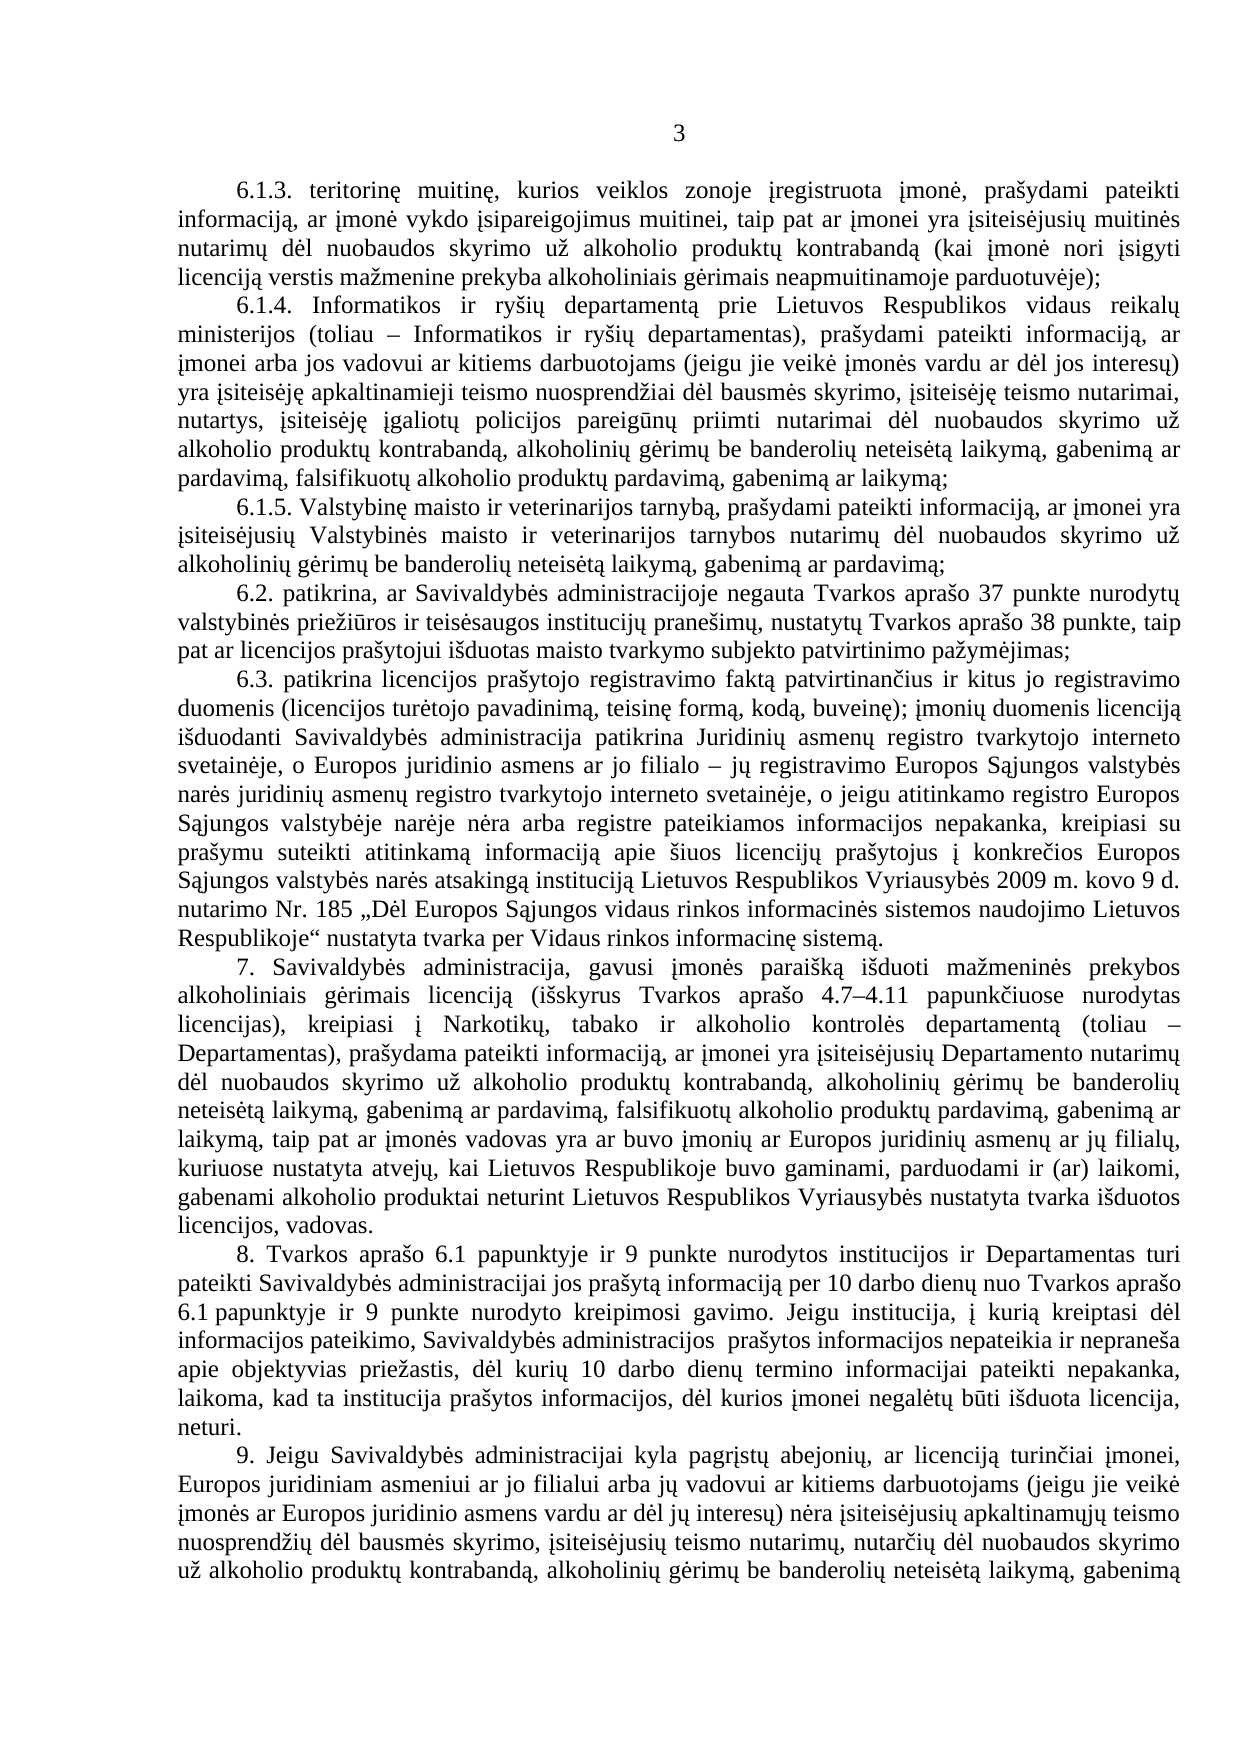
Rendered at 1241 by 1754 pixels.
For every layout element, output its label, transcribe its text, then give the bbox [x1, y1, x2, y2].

text 6.1.4. Informatikos ir ryšių departamentą prie Lietuvos Respublikos vidaus reikalų ministerijos (toliau – Informatikos ir ryšių departamentas), prašydami pateikti informaciją, ar įmonei arba jos vadovui ar kitiems darbuotojams (jeigu jie veikė įmonės vardu ar dėl jos interesų) yra įsiteisėję apkaltinamieji teismo nuosprendžiai dėl bausmės skyrimo, įsiteisėję teismo nutarimai, nutartys, įsiteisėję įgaliotų policijos pareigūnų priimti nutarimai dėl nuobaudos skyrimo už alkoholio produktų kontrabandą, alkoholinių gėrimų be banderolių neteisėtą laikymą, gabenimą ar pardavimą, falsifikuotų alkoholio produktų pardavimą, gabenimą ar laikymą; [177, 291, 1181, 492]
text 6.1.5. Valstybinę maisto ir veterinarijos tarnybą, prašydami pateikti informaciją, ar įmonei yra įsiteisėjusių Valstybinės maisto ir veterinarijos tarnybos nutarimų dėl nuobaudos skyrimo už alkoholinių gėrimų be banderolių neteisėtą laikymą, gabenimą ar pardavimą; [177, 492, 1181, 578]
text 6.1.3. teritorinę muitinę, kurios veiklos zonoje įregistruota įmonė, prašydami pateikti informaciją, ar įmonė vykdo įsipareigojimus muitinei, taip pat ar įmonei yra įsiteisėjusių muitinės nutarimų dėl nuobaudos skyrimo už alkoholio produktų kontrabandą (kai įmonė nori įsigyti licenciją verstis mažmenine prekyba alkoholiniais gėrimais neapmuitinamoje parduotuvėje); [177, 176, 1181, 291]
text 6.3. patikrina licencijos prašytojo registravimo faktą patvirtinančius ir kitus jo registravimo duomenis (licencijos turėtojo pavadinimą, teisinę formą, kodą, buveinę); įmonių duomenis licenciją išduodanti Savivaldybės administracija patikrina Juridinių asmenų registro tvarkytojo interneto svetainėje, o Europos juridinio asmens ar jo filialo – jų registravimo Europos Sąjungos valstybės narės juridinių asmenų registro tvarkytojo interneto svetainėje, o jeigu atitinkamo registro Europos Sąjungos valstybėje narėje nėra arba registre pateikiamos informacijos nepakanka, kreipiasi su prašymu suteikti atitinkamą informaciją apie šiuos licencijų prašytojus į konkrečios Europos Sąjungos valstybės narės atsakingą instituciją Lietuvos Respublikos Vyriausybės 2009 m. kovo 9 d. nutarimo Nr. 185 „Dėl Europos Sąjungos vidaus rinkos informacinės sistemos naudojimo Lietuvos Respublikoje“ nustatyta tvarka per Vidaus rinkos informacinę sistemą. [177, 664, 1181, 952]
text 9. Jeigu Savivaldybės administracijai kyla pagrįstų abejonių, ar licenciją turinčiai įmonei, Europos juridiniam asmeniui ar jo filialui arba jų vadovui ar kitiems darbuotojams (jeigu jie veikė įmonės ar Europos juridinio asmens vardu ar dėl jų interesų) nėra įsiteisėjusių apkaltinamųjų teismo nuosprendžių dėl bausmės skyrimo, įsiteisėjusių teismo nutarimų, nutarčių dėl nuobaudos skyrimo už alkoholio produktų kontrabandą, alkoholinių gėrimų be banderolių neteisėtą laikymą, gabenimą [177, 1441, 1181, 1584]
text 7. Savivaldybės administracija, gavusi įmonės paraišką išduoti mažmeninės prekybos alkoholiniais gėrimais licenciją (išskyrus Tvarkos aprašo 4.7–4.11 papunkčiuose nurodytas licencijas), kreipiasi į Narkotikų, tabako ir alkoholio kontrolės departamentą (toliau – Departamentas), prašydama pateikti informaciją, ar įmonei yra įsiteisėjusių Departamento nutarimų dėl nuobaudos skyrimo už alkoholio produktų kontrabandą, alkoholinių gėrimų be banderolių neteisėtą laikymą, gabenimą ar pardavimą, falsifikuotų alkoholio produktų pardavimą, gabenimą ar laikymą, taip pat ar įmonės vadovas yra ar buvo įmonių ar Europos juridinių asmenų ar jų filialų, kuriuose nustatyta atvejų, kai Lietuvos Respublikoje buvo gaminami, parduodami ir (ar) laikomi, gabenami alkoholio produktai neturint Lietuvos Respublikos Vyriausybės nustatyta tvarka išduotos licencijos, vadovas. [177, 952, 1181, 1239]
text 6.2. patikrina, ar Savivaldybės administracijoje negauta Tvarkos aprašo 37 punkte nurodytų valstybinės priežiūros ir teisėsaugos institucijų pranešimų, nustatytų Tvarkos aprašo 38 punkte, taip pat ar licencijos prašytojui išduotas maisto tvarkymo subjekto patvirtinimo pažymėjimas; [177, 578, 1181, 664]
text 8. Tvarkos aprašo 6.1 papunktyje ir 9 punkte nurodytos institucijos ir Departamentas turi pateikti Savivaldybės administracijai jos prašytą informaciją per 10 darbo dienų nuo Tvarkos aprašo 6.1 papunktyje ir 9 punkte nurodyto kreipimosi gavimo. Jeigu institucija, į kurią kreiptasi dėl informacijos pateikimo, Savivaldybės administracijos prašytos informacijos nepateikia ir nepraneša apie objektyvias priežastis, dėl kurių 10 darbo dienų termino informacijai pateikti nepakanka, laikoma, kad ta institucija prašytos informacijos, dėl kurios įmonei negalėtų būti išduota licencija, neturi. [177, 1239, 1181, 1441]
